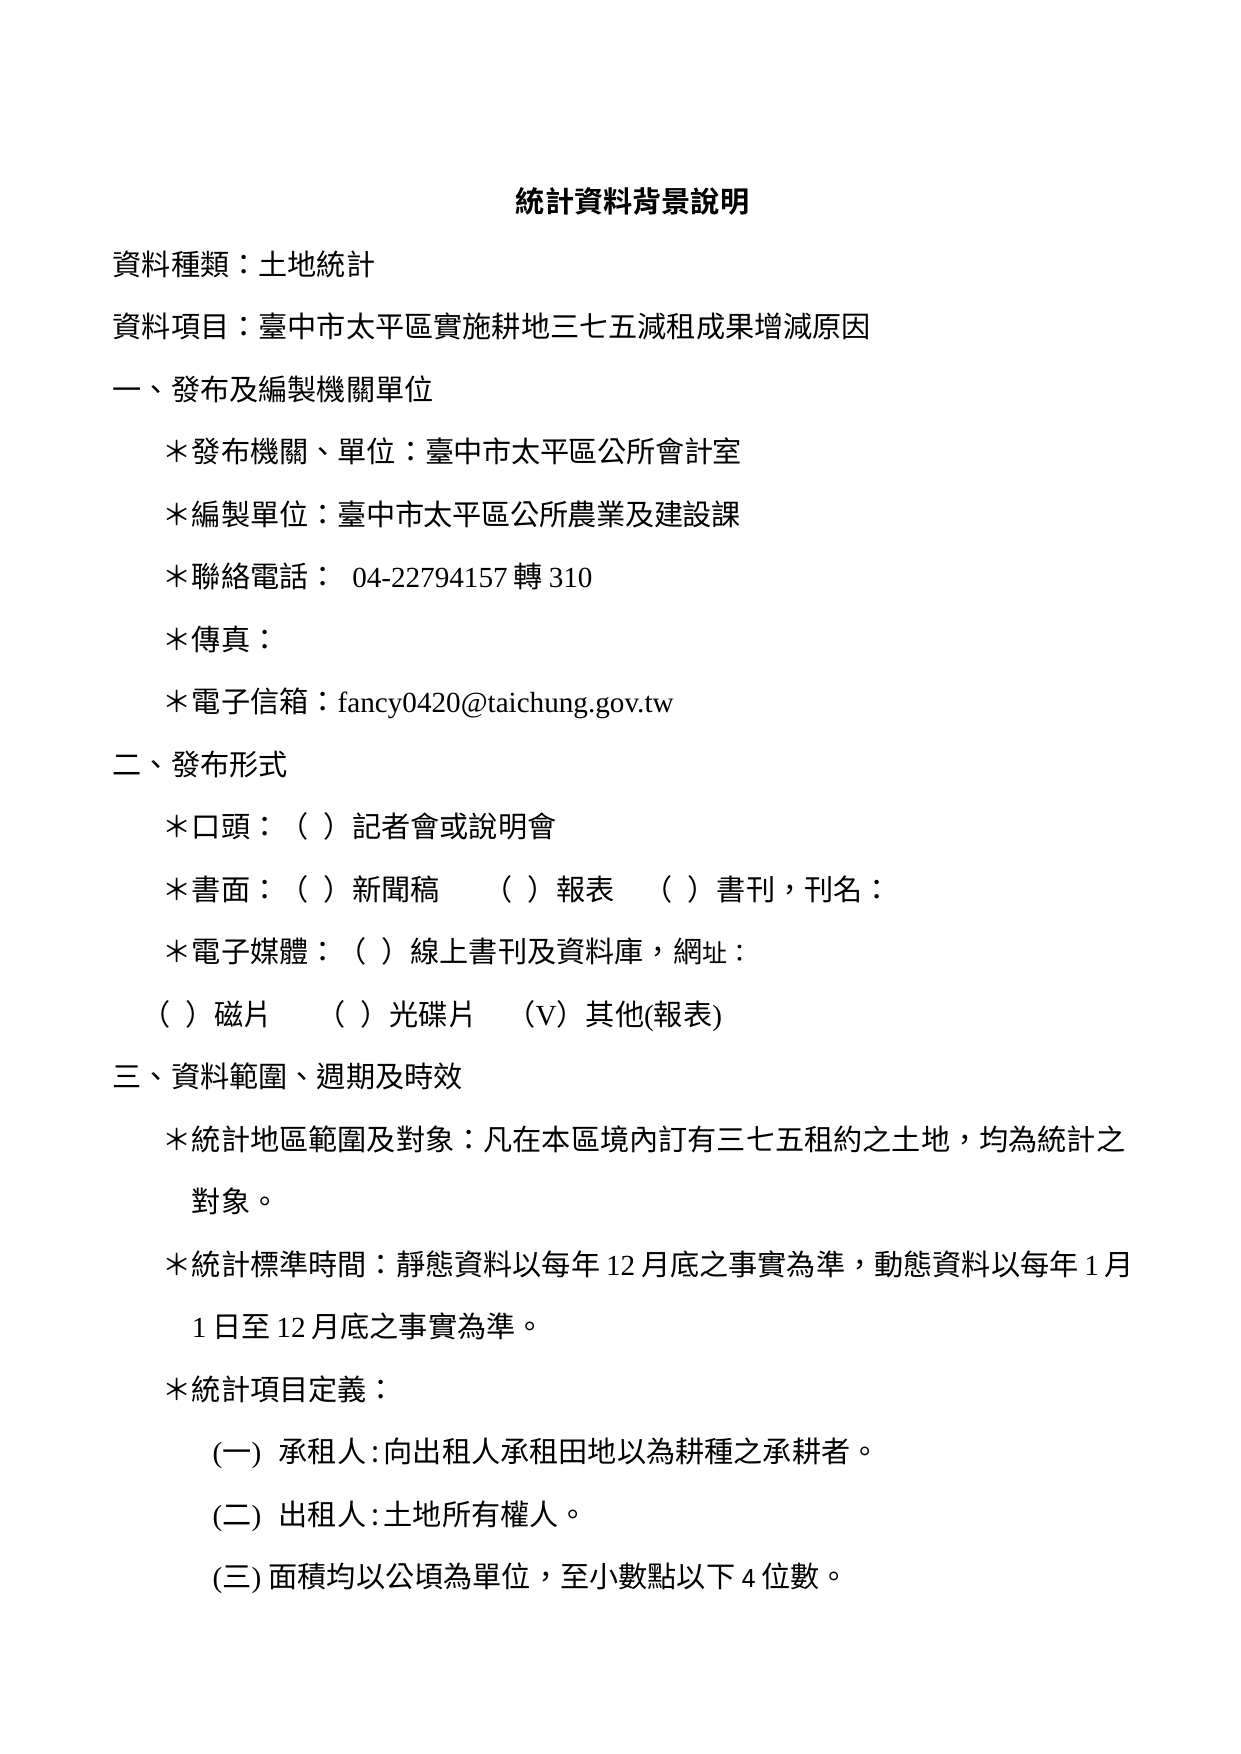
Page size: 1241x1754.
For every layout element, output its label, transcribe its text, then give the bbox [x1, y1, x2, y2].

text 三、資料範圍、週期及時效 [112, 1033, 1152, 1096]
text (二) 出租人:土地所有權人。 [212, 1471, 1152, 1533]
text ＊書面：（ ）新聞稿 （ ）報表 （ ）書刊，刊名： [162, 846, 1152, 908]
text 一、發布及編製機關單位 [112, 346, 1152, 408]
text ＊編製單位：臺中市太平區公所農業及建設課 [162, 471, 1152, 533]
text 統計資料背景說明 [112, 158, 1152, 221]
text 資料種類：土地統計 [112, 221, 1152, 283]
text ＊口頭：（ ）記者會或說明會 [162, 783, 1152, 846]
text 資料項目：臺中市太平區實施耕地三七五減租成果增減原因 [112, 283, 1152, 346]
text ＊統計地區範圍及對象：凡在本區境內訂有三七五租約之土地，均為統計之對象。 [162, 1096, 1152, 1221]
text ＊發布機關、單位：臺中市太平區公所會計室 [162, 408, 1152, 471]
text ＊聯絡電話： 04-22794157轉310 [162, 533, 1152, 596]
text (一) 承租人:向出租人承租田地以為耕種之承耕者。 [212, 1408, 1152, 1471]
text ＊電子信箱：fancy0420@taichung.gov.tw [162, 658, 1152, 721]
text 二、發布形式 [112, 721, 1152, 783]
text ＊電子媒體：（ ）線上書刊及資料庫，網址： [162, 908, 1152, 971]
text ＊傳真： [162, 596, 1152, 658]
text (三) 面積均以公頃為單位，至小數點以下4位數。 [212, 1533, 1152, 1596]
text ＊統計標準時間：靜態資料以每年12月底之事實為準，動態資料以每年1月1日至12月底之事實為準。 [162, 1221, 1152, 1346]
text （ ）磁片 （ ）光碟片 （V）其他(報表) [112, 971, 1152, 1033]
text ＊統計項目定義： [162, 1346, 1152, 1408]
